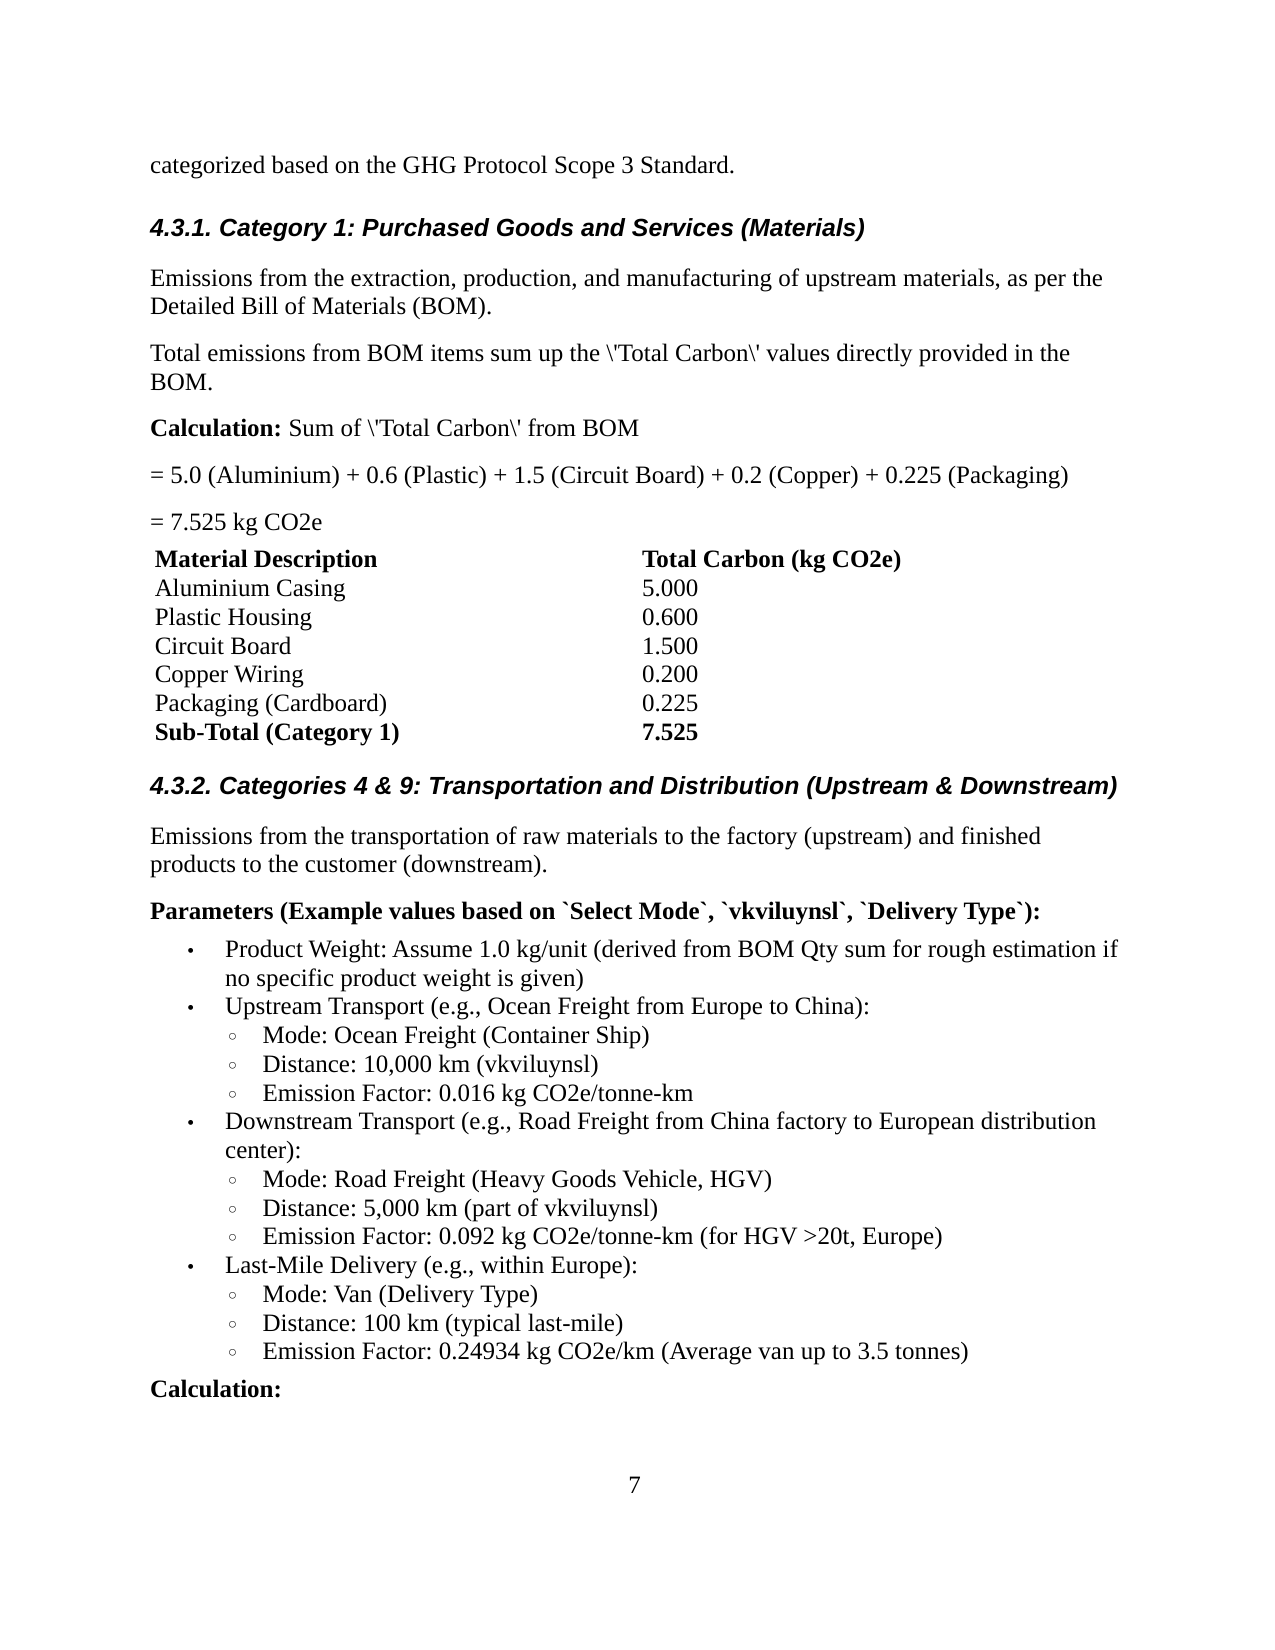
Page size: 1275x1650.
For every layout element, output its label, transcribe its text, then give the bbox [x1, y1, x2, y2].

text Total emissions from BOM items sum up the \'Total Carbon\' values directly provided in the BOM. [150, 338, 1125, 396]
list Mode: Van (Delivery Type) [225, 1279, 1125, 1308]
table_cell 7.525 [638, 717, 1125, 746]
table_cell Circuit Board [150, 631, 637, 659]
list Upstream Transport (e.g., Ocean Freight from Europe to China): [187, 991, 1125, 1020]
text = 5.0 (Aluminium) + 0.6 (Plastic) + 1.5 (Circuit Board) + 0.2 (Copper) + 0.225 (Packaging) [150, 460, 1125, 489]
list Emission Factor: 0.092 kg CO2e/tonne-km (for HGV >20t, Europe) [225, 1221, 1125, 1250]
list Mode: Ocean Freight (Container Ship) [225, 1020, 1125, 1049]
text = 7.525 kg CO2e [150, 507, 1125, 536]
text Emissions from the extraction, production, and manufacturing of upstream materials, as per the Detailed Bill of Materials (BOM). [150, 263, 1125, 320]
subtitle 4.3.2. Categories 4 & 9: Transportation and Distribution (Upstream & Downstream) [150, 771, 1125, 799]
table_cell Packaging (Cardboard) [150, 688, 637, 717]
list Mode: Road Freight (Heavy Goods Vehicle, HGV) [225, 1164, 1125, 1193]
text categorized based on the GHG Protocol Scope 3 Standard. [150, 150, 1125, 179]
text Calculation: [150, 1374, 1125, 1403]
list Distance: 5,000 km (part of vkviluynsl) [225, 1193, 1125, 1221]
list Downstream Transport (e.g., Road Freight from China factory to European distribution center): [187, 1106, 1125, 1164]
list Distance: 10,000 km (vkviluynsl) [225, 1049, 1125, 1078]
subtitle 4.3.1. Category 1: Purchased Goods and Services (Materials) [150, 213, 1125, 241]
list Emission Factor: 0.24934 kg CO2e/km (Average van up to 3.5 tonnes) [225, 1336, 1125, 1365]
table_cell 0.600 [638, 602, 1125, 631]
table_cell 5.000 [638, 573, 1125, 602]
text Calculation: Sum of \'Total Carbon\' from BOM [150, 413, 1125, 442]
list Product Weight: Assume 1.0 kg/unit (derived from BOM Qty sum for rough estimation if no specific product weight is given) [187, 934, 1125, 991]
table_cell Plastic Housing [150, 602, 637, 631]
table_cell 0.225 [638, 688, 1125, 717]
list Emission Factor: 0.016 kg CO2e/tonne-km [225, 1078, 1125, 1106]
list Last-Mile Delivery (e.g., within Europe): [187, 1250, 1125, 1279]
text Parameters (Example values based on `Select Mode`, `vkviluynsl`, `Delivery Type`): [150, 896, 1125, 925]
text Emissions from the transportation of raw materials to the factory (upstream) and finished products to the customer (downstream). [150, 821, 1125, 878]
table_cell Aluminium Casing [150, 573, 637, 602]
table_cell Copper Wiring [150, 660, 637, 688]
table_header Material Description [150, 545, 637, 573]
list Distance: 100 km (typical last-mile) [225, 1308, 1125, 1336]
table_cell Sub-Total (Category 1) [150, 717, 637, 746]
table_cell 1.500 [638, 631, 1125, 659]
table_cell 0.200 [638, 660, 1125, 688]
table_header Total Carbon (kg CO2e) [638, 545, 1125, 573]
